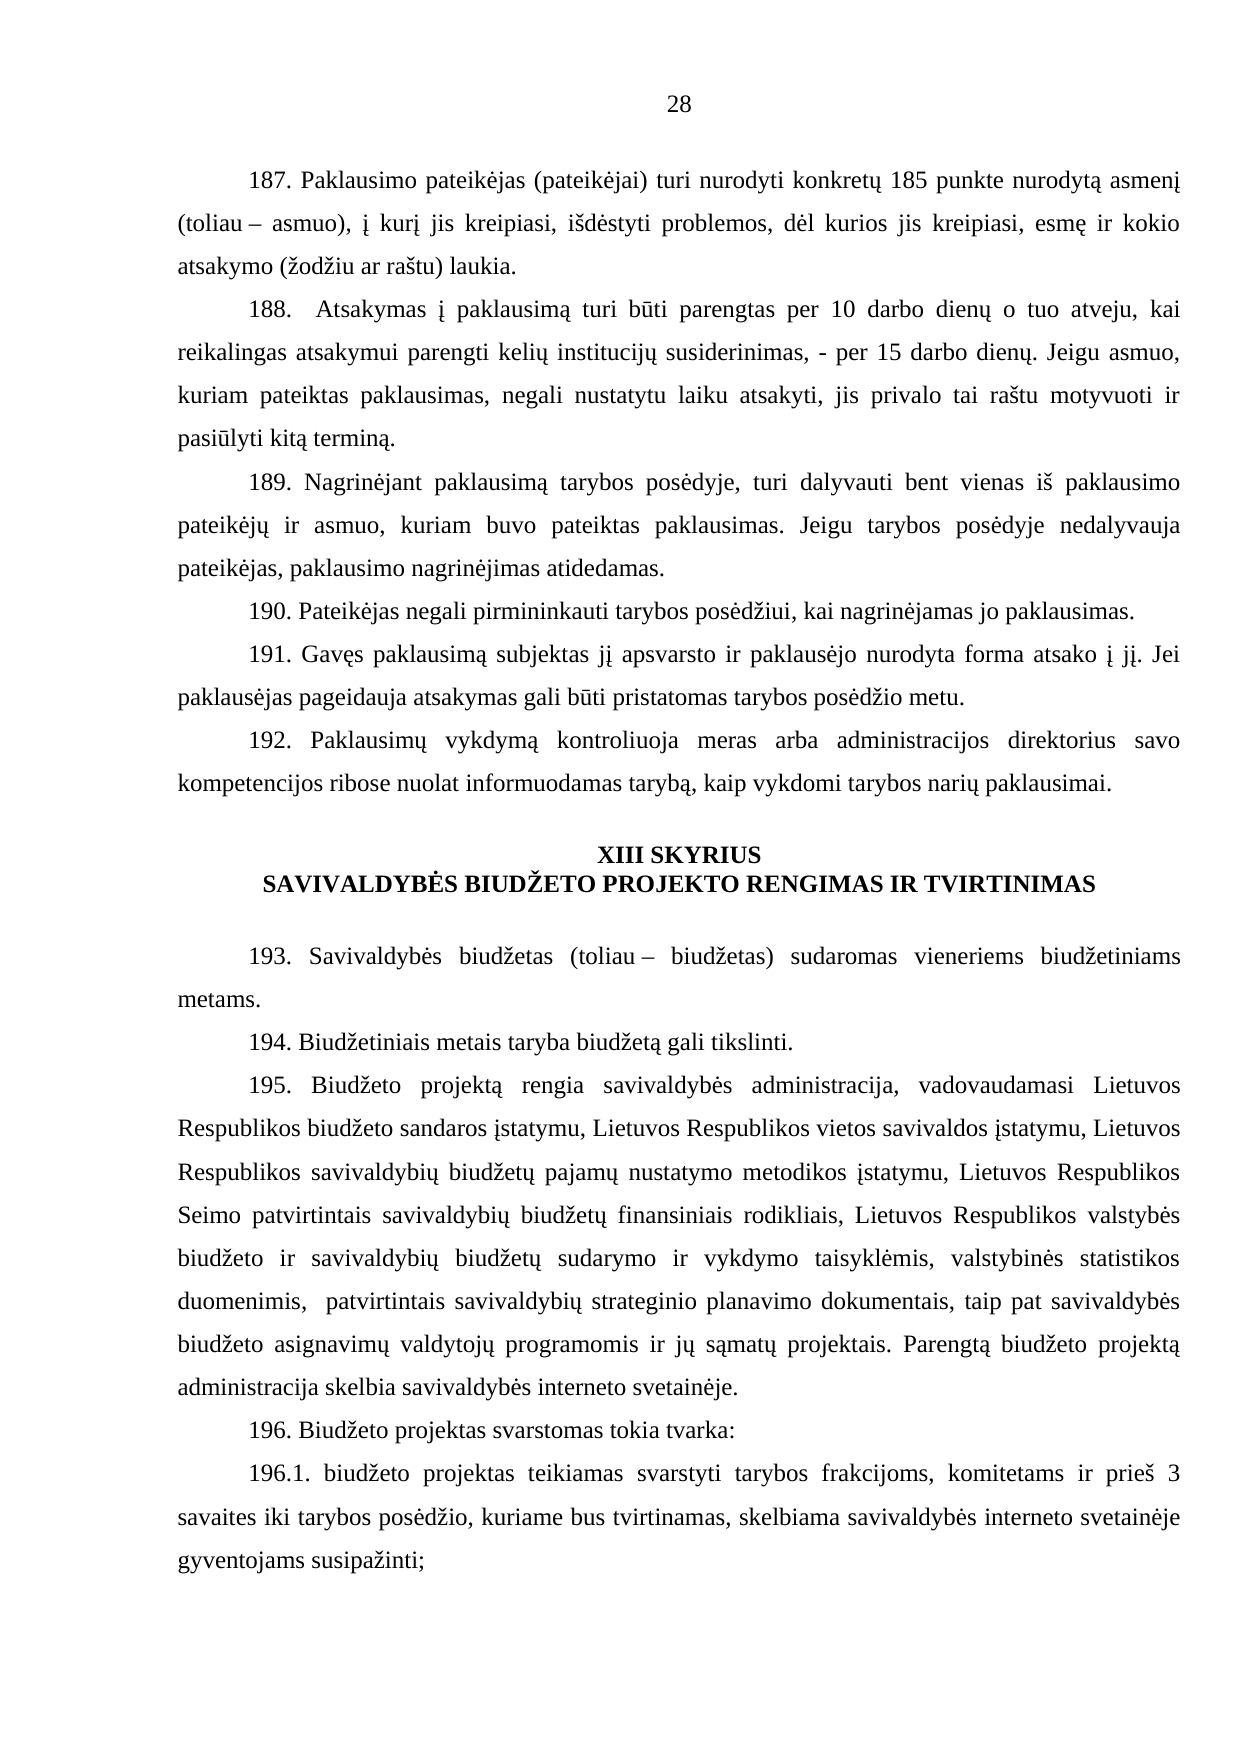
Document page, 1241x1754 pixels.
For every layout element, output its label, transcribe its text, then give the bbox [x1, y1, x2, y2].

text 196. Biudžeto projektas svarstomas tokia tvarka: [177, 1415, 1181, 1444]
text 189. Nagrinėjant paklausimą tarybos posėdyje, turi dalyvauti bent vienas iš paklausimo pateikėjų ir asmuo, kuriam buvo pateiktas paklausimas. Jeigu tarybos posėdyje nedalyvauja pateikėjas, paklausimo nagrinėjimas atidedamas. [177, 467, 1181, 582]
text 195. Biudžeto projektą rengia savivaldybės administracija, vadovaudamasi Lietuvos Respublikos biudžeto sandaros įstatymu, Lietuvos Respublikos vietos savivaldos įstatymu, Lietuvos Respublikos savivaldybių biudžetų pajamų nustatymo metodikos įstatymu, Lietuvos Respublikos Seimo patvirtintais savivaldybių biudžetų finansiniais rodikliais, Lietuvos Respublikos valstybės biudžeto ir savivaldybių biudžetų sudarymo ir vykdymo taisyklėmis, valstybinės statistikos duomenimis, patvirtintais savivaldybių strateginio planavimo dokumentais, taip pat savivaldybės biudžeto asignavimų valdytojų programomis ir jų sąmatų projektais. Parengtą biudžeto projektą administracija skelbia savivaldybės interneto svetainėje. [177, 1070, 1181, 1401]
text 190. Pateikėjas negali pirmininkauti tarybos posėdžiui, kai nagrinėjamas jo paklausimas. [177, 596, 1181, 625]
text 194. Biudžetiniais metais taryba biudžetą gali tikslinti. [177, 1027, 1181, 1056]
text 193. Savivaldybės biudžetas (toliau – biudžetas) sudaromas vieneriems biudžetiniams metams. [177, 941, 1181, 1013]
text SAVIVALDYBĖS BIUDŽETO projekto RENGIMAS IR TVIRTINIMAS [177, 869, 1181, 898]
text 188. Atsakymas į paklausimą turi būti parengtas per 10 darbo dienų o tuo atveju, kai reikalingas atsakymui parengti kelių institucijų susiderinimas, - per 15 darbo dienų. Jeigu asmuo, kuriam pateiktas paklausimas, negali nustatytu laiku atsakyti, jis privalo tai raštu motyvuoti ir pasiūlyti kitą terminą. [177, 294, 1181, 452]
text 187. Paklausimo pateikėjas (pateikėjai) turi nurodyti konkretų 185 punkte nurodytą asmenį (toliau – asmuo), į kurį jis kreipiasi, išdėstyti problemos, dėl kurios jis kreipiasi, esmę ir kokio atsakymo (žodžiu ar raštu) laukia. [177, 165, 1181, 280]
text XIII SKYRIUS [177, 840, 1181, 869]
text 196.1. biudžeto projektas teikiamas svarstyti tarybos frakcijoms, komitetams ir prieš 3 savaites iki tarybos posėdžio, kuriame bus tvirtinamas, skelbiama savivaldybės interneto svetainėje gyventojams susipažinti; [177, 1458, 1181, 1573]
text 192. Paklausimų vykdymą kontroliuoja meras arba administracijos direktorius savo kompetencijos ribose nuolat informuodamas tarybą, kaip vykdomi tarybos narių paklausimai. [177, 725, 1181, 797]
text 191. Gavęs paklausimą subjektas jį apsvarsto ir paklausėjo nurodyta forma atsako į jį. Jei paklausėjas pageidauja atsakymas gali būti pristatomas tarybos posėdžio metu. [177, 639, 1181, 711]
